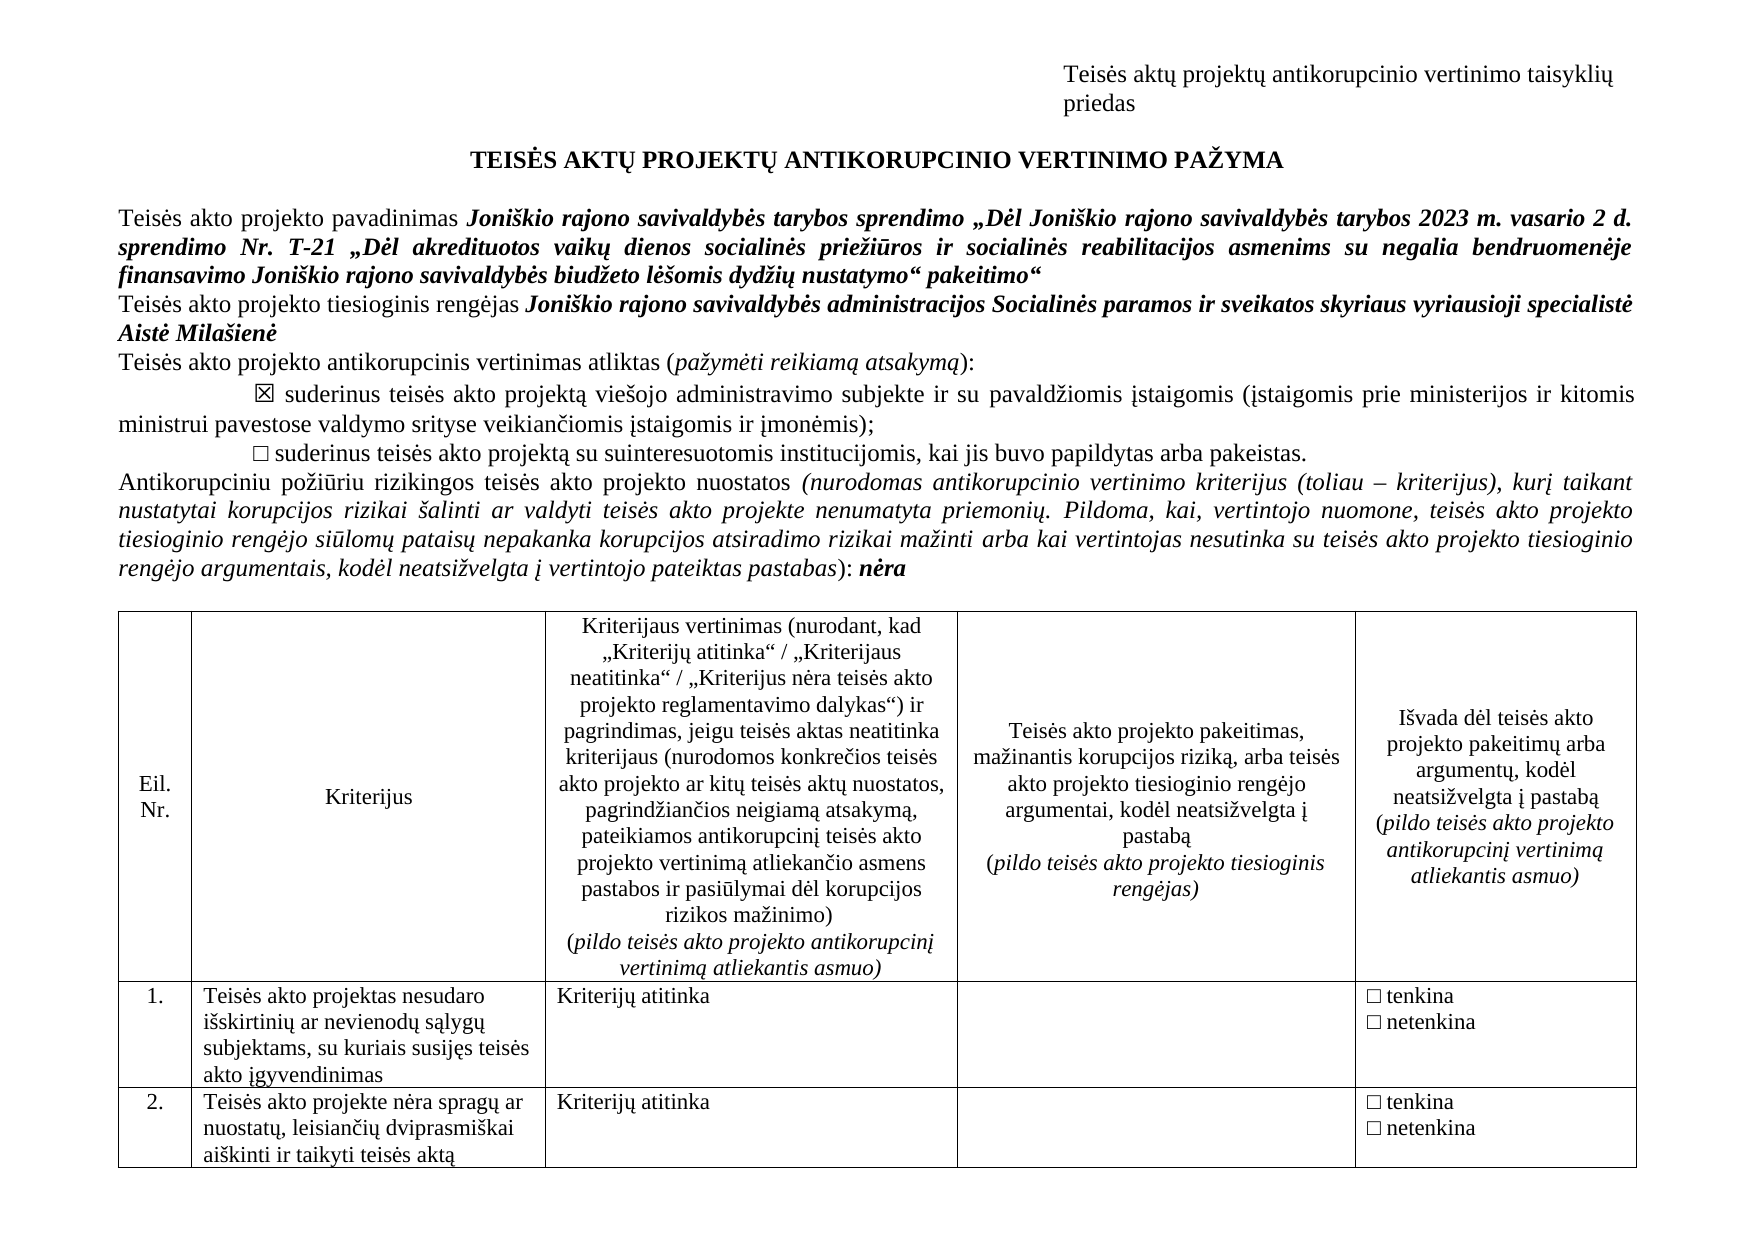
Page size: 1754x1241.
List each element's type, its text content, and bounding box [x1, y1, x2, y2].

table_cell Kriterijų atitinka [546, 982, 957, 1087]
table_header [1637, 611, 1727, 981]
table_header Kriterijus [192, 612, 545, 981]
table_cell [958, 1088, 1355, 1167]
table_cell Teisės akto projekte nėra spragų ar nuostatų, leisiančių dviprasmiškai aiškinti ir taikyti teisės aktą [192, 1088, 545, 1167]
table_cell 2. [119, 1088, 191, 1167]
table_cell □ tenkina □ netenkina [1356, 1088, 1636, 1167]
table_cell [1637, 1087, 1727, 1167]
table_cell [1637, 981, 1727, 1087]
text □ suderinus teisės akto projektą su suinteresuotomis institucijomis, kai jis buvo papildytas arba pakeistas. [118, 438, 1636, 467]
text TEISĖS AKTŲ PROJEKTŲ ANTIKORUPCINIO VERTINIMO PAŽYMA [118, 145, 1636, 174]
table_cell □ tenkina □ netenkina [1356, 982, 1636, 1087]
table_header Eil. Nr. [119, 612, 191, 981]
text Teisės akto projekto tiesioginis rengėjas Joniškio rajono savivaldybės administracijos Socialinės paramos ir sveikatos skyriaus vyriausioji specialistė Aistė Milašienė [118, 289, 1636, 347]
table_header Kriterijaus vertinimas (nurodant, kad „Kriterijų atitinka“ / „Kriterijaus neatitinka“ / „Kriterijus nėra teisės akto projekto reglamentavimo dalykas“) ir pagrindimas, jeigu teisės aktas neatitinka kriterijaus (nurodomos konkrečios teisės akto projekto ar kitų teisės aktų nuostatos, pagrindžiančios neigiamą atsakymą, pateikiamos antikorupcinį teisės akto projekto vertinimą atliekančio asmens pastabos ir pasiūlymai dėl korupcijos rizikos mažinimo) (pildo teisės akto projekto antikorupcinį vertinimą atliekantis asmuo) [546, 612, 957, 981]
table_cell Kriterijų atitinka [546, 1088, 957, 1167]
text Teisės aktų projektų antikorupcinio vertinimo taisyklių [1063, 59, 1636, 88]
text Antikorupciniu požiūriu rizikingos teisės akto projekto nuostatos (nurodomas antikorupcinio vertinimo kriterijus (toliau – kriterijus), kurį taikant nustatytai korupcijos rizikai šalinti ar valdyti teisės akto projekte nenumatyta priemonių. Pildoma, kai, vertintojo nuomone, teisės akto projekto tiesioginio rengėjo siūlomų pataisų nepakanka korupcijos atsiradimo rizikai mažinti arba kai vertintojas nesutinka su teisės akto projekto tiesioginio rengėjo argumentais, kodėl neatsižvelgta į vertintojo pateiktas pastabas): nėra [118, 467, 1636, 582]
text ☒ suderinus teisės akto projektą viešojo administravimo subjekte ir su pavaldžiomis įstaigomis (įstaigomis prie ministerijos ir kitomis ministrui pavestose valdymo srityse veikiančiomis įstaigomis ir įmonėmis); [118, 375, 1636, 438]
table_cell Teisės akto projektas nesudaro išskirtinių ar nevienodų sąlygų subjektams, su kuriais susijęs teisės akto įgyvendinimas [192, 982, 545, 1087]
text priedas [1063, 88, 1636, 117]
text Teisės akto projekto antikorupcinis vertinimas atliktas (pažymėti reikiamą atsakymą): [118, 347, 1636, 375]
table_header Išvada dėl teisės akto projekto pakeitimų arba argumentų, kodėl neatsižvelgta į pastabą (pildo teisės akto projekto antikorupcinį vertinimą atliekantis asmuo) [1356, 612, 1636, 981]
table_cell [958, 982, 1355, 1087]
table_header Teisės akto projekto pakeitimas, mažinantis korupcijos riziką, arba teisės akto projekto tiesioginio rengėjo argumentai, kodėl neatsižvelgta į pastabą (pildo teisės akto projekto tiesioginis rengėjas) [958, 612, 1355, 981]
text Teisės akto projekto pavadinimas Joniškio rajono savivaldybės tarybos sprendimo „Dėl Joniškio rajono savivaldybės tarybos 2023 m. vasario 2 d. sprendimo Nr. T-21 „Dėl akredituotos vaikų dienos socialinės priežiūros ir socialinės reabilitacijos asmenims su negalia bendruomenėje finansavimo Joniškio rajono savivaldybės biudžeto lėšomis dydžių nustatymo“ pakeitimo“ [118, 203, 1636, 289]
table_cell 1. [119, 982, 191, 1087]
